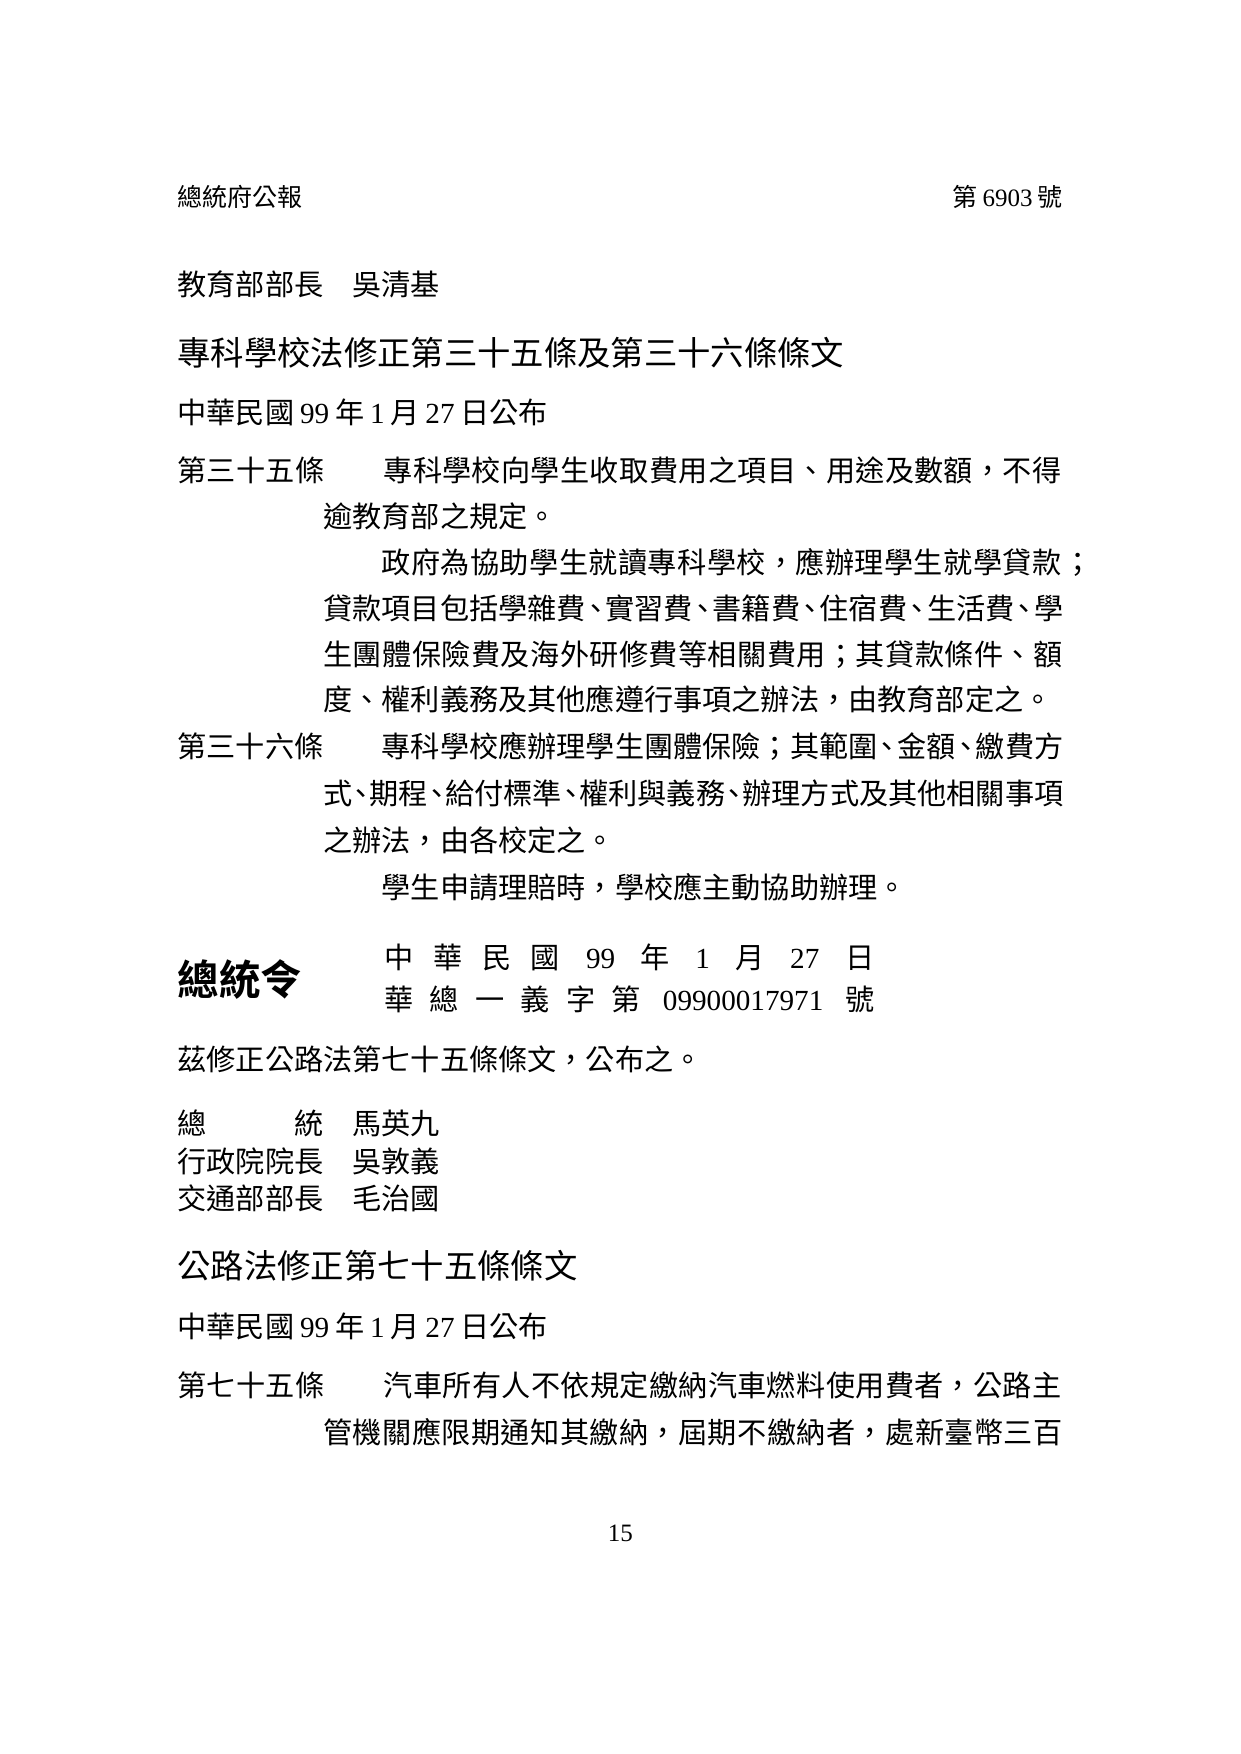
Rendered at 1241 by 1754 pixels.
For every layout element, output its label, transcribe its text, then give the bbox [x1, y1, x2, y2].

text 學生申請理賠時，學校應主動協助辦理。 [323, 861, 1063, 907]
text 專科學校法修正第三十五條及第三十六條條文 [177, 328, 1063, 374]
text 行政院院長 吳敦義 [177, 1142, 1063, 1179]
text 政府為協助學生就讀專科學校，應辦理學生就學貸款；貸款項目包括學雜費、實習費、書籍費、住宿費、生活費、學生團體保險費及海外研修費等相關費用；其貸款條件、額度、權利義務及其他應遵行事項之辦法，由教育部定之。 [323, 537, 1063, 720]
table_header 中華民國99年1月27日 華總一義字第09900017971號 [381, 933, 877, 1021]
text 第三十五條 專科學校向學生收取費用之項目、用途及數額，不得逾教育部之規定。 [177, 445, 1063, 537]
text 總 統 馬英九 [177, 1104, 1063, 1142]
text 中華民國99年1月27日公布 [177, 1300, 1063, 1346]
text 交通部部長 毛治國 [177, 1179, 1063, 1217]
text 第三十六條 專科學校應辦理學生團體保險；其範圍、金額、繳費方式、期程、給付標準、權利與義務、辦理方式及其他相關事項之辦法，由各校定之。 [177, 720, 1063, 861]
text 第七十五條 汽車所有人不依規定繳納汽車燃料使用費者，公路主管機關應限期通知其繳納，屆期不繳納者，處新臺幣三百 [177, 1359, 1063, 1452]
text 公路法修正第七十五條條文 [177, 1242, 1063, 1288]
text 中華民國99年1月27日公布 [177, 387, 1063, 432]
table_header 總統令 [174, 933, 381, 1021]
text 茲修正公路法第七十五條條文，公布之。 [177, 1034, 1063, 1079]
text 教育部部長 吳清基 [177, 266, 1063, 303]
